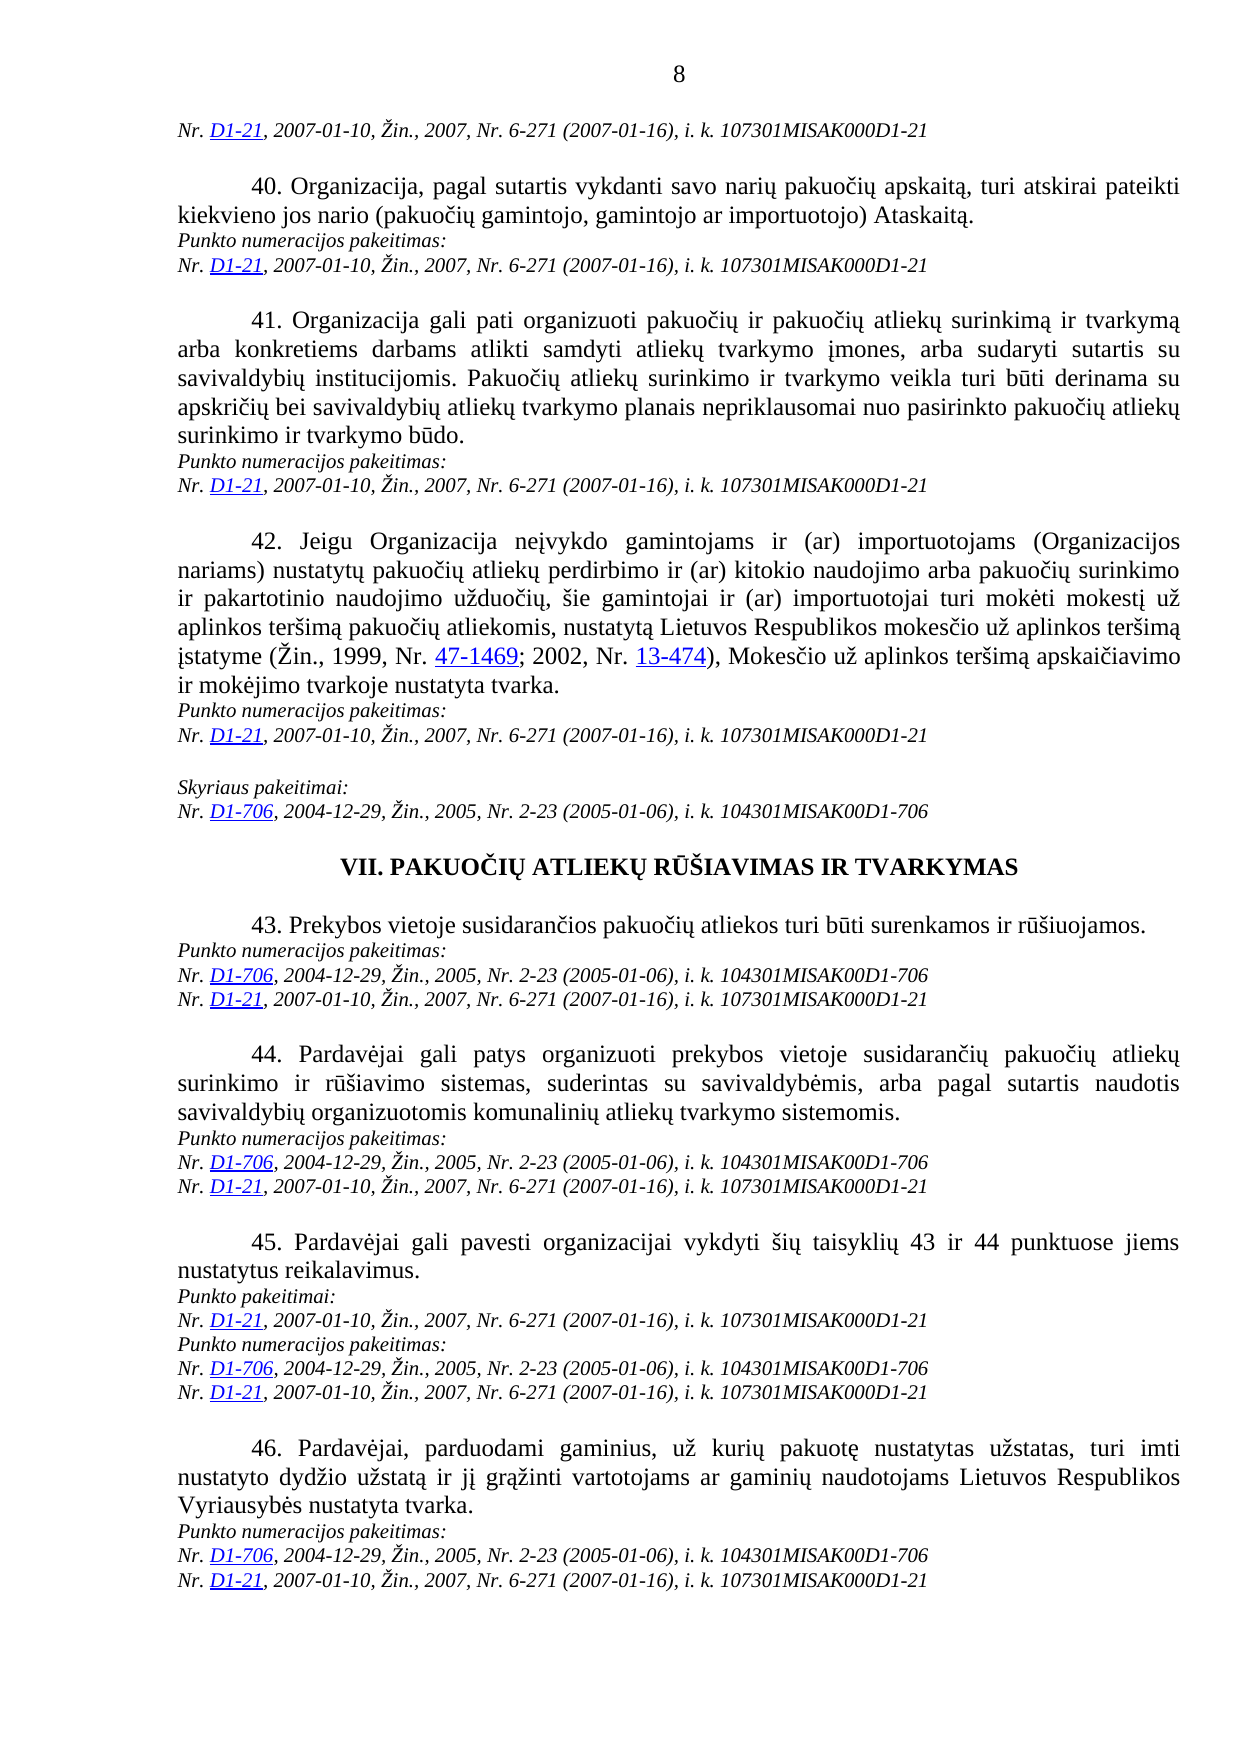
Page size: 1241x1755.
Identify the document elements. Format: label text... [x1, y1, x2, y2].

text Nr. D1-21, 2007-01-10, Žin., 2007, Nr. 6-271 (2007-01-16), i. k. 107301MISAK000D1-21 [177, 1174, 1181, 1198]
text Punkto pakeitimai: [177, 1284, 1181, 1308]
text 40. Organizacija, pagal sutartis vykdanti savo narių pakuočių apskaitą, turi atskirai pateikti kiekvieno jos nario (pakuočių gamintojo, gamintojo ar importuotojo) Ataskaitą. [177, 171, 1181, 228]
text Nr. D1-706, 2004-12-29, Žin., 2005, Nr. 2-23 (2005-01-06), i. k. 104301MISAK00D1-706 [177, 799, 1181, 823]
text Punkto numeracijos pakeitimas: [177, 1519, 1181, 1543]
text Nr. D1-706, 2004-12-29, Žin., 2005, Nr. 2-23 (2005-01-06), i. k. 104301MISAK00D1-706 [177, 1356, 1181, 1380]
text 41. Organizacija gali pati organizuoti pakuočių ir pakuočių atliekų surinkimą ir tvarkymą arba konkretiems darbams atlikti samdyti atliekų tvarkymo įmones, arba sudaryti sutartis su savivaldybių institucijomis. Pakuočių atliekų surinkimo ir tvarkymo veikla turi būti derinama su apskričių bei savivaldybių atliekų tvarkymo planais nepriklausomai nuo pasirinkto pakuočių atliekų surinkimo ir tvarkymo būdo. [177, 305, 1181, 449]
text 44. Pardavėjai gali patys organizuoti prekybos vietoje susidarančių pakuočių atliekų surinkimo ir rūšiavimo sistemas, suderintas su savivaldybėmis, arba pagal sutartis naudotis savivaldybių organizuotomis komunalinių atliekų tvarkymo sistemomis. [177, 1039, 1181, 1126]
text Nr. D1-21, 2007-01-10, Žin., 2007, Nr. 6-271 (2007-01-16), i. k. 107301MISAK000D1-21 [177, 1380, 1181, 1404]
text 46. Pardavėjai, parduodami gaminius, už kurių pakuotę nustatytas užstatas, turi imti nustatyto dydžio užstatą ir jį grąžinti vartotojams ar gaminių naudotojams Lietuvos Respublikos Vyriausybės nustatyta tvarka. [177, 1433, 1181, 1519]
text Punkto numeracijos pakeitimas: [177, 1332, 1181, 1356]
text 45. Pardavėjai gali pavesti organizacijai vykdyti šių taisyklių 43 ir 44 punktuose jiems nustatytus reikalavimus. [177, 1227, 1181, 1284]
text Nr. D1-706, 2004-12-29, Žin., 2005, Nr. 2-23 (2005-01-06), i. k. 104301MISAK00D1-706 [177, 962, 1181, 987]
text Punkto numeracijos pakeitimas: [177, 1126, 1181, 1150]
text Nr. D1-21, 2007-01-10, Žin., 2007, Nr. 6-271 (2007-01-16), i. k. 107301MISAK000D1-21 [177, 722, 1181, 747]
text Nr. D1-21, 2007-01-10, Žin., 2007, Nr. 6-271 (2007-01-16), i. k. 107301MISAK000D1-21 [177, 987, 1181, 1011]
text Punkto numeracijos pakeitimas: [177, 228, 1181, 252]
text Nr. D1-706, 2004-12-29, Žin., 2005, Nr. 2-23 (2005-01-06), i. k. 104301MISAK00D1-706 [177, 1150, 1181, 1174]
text Nr. D1-21, 2007-01-10, Žin., 2007, Nr. 6-271 (2007-01-16), i. k. 107301MISAK000D1-21 [177, 473, 1181, 497]
text Skyriaus pakeitimai: [177, 775, 1181, 799]
text Nr. D1-21, 2007-01-10, Žin., 2007, Nr. 6-271 (2007-01-16), i. k. 107301MISAK000D1-21 [177, 1567, 1181, 1592]
text Nr. D1-21, 2007-01-10, Žin., 2007, Nr. 6-271 (2007-01-16), i. k. 107301MISAK000D1-21 [177, 252, 1181, 277]
text Nr. D1-21, 2007-01-10, Žin., 2007, Nr. 6-271 (2007-01-16), i. k. 107301MISAK000D1-21 [177, 118, 1181, 142]
text Punkto numeracijos pakeitimas: [177, 938, 1181, 962]
text VII. PAKUOČIŲ ATLIEKŲ RŪŠIAVIMAS IR TVARKYMAS [177, 852, 1181, 881]
text Punkto numeracijos pakeitimas: [177, 449, 1181, 473]
text 43. Prekybos vietoje susidarančios pakuočių atliekos turi būti surenkamos ir rūšiuojamos. [177, 910, 1181, 938]
text Nr. D1-706, 2004-12-29, Žin., 2005, Nr. 2-23 (2005-01-06), i. k. 104301MISAK00D1-706 [177, 1543, 1181, 1567]
text Punkto numeracijos pakeitimas: [177, 698, 1181, 722]
text Nr. D1-21, 2007-01-10, Žin., 2007, Nr. 6-271 (2007-01-16), i. k. 107301MISAK000D1-21 [177, 1308, 1181, 1332]
text 42. Jeigu Organizacija neįvykdo gamintojams ir (ar) importuotojams (Organizacijos nariams) nustatytų pakuočių atliekų perdirbimo ir (ar) kitokio naudojimo arba pakuočių surinkimo ir pakartotinio naudojimo užduočių, šie gamintojai ir (ar) importuotojai turi mokėti mokestį už aplinkos teršimą pakuočių atliekomis, nustatytą Lietuvos Respublikos mokesčio už aplinkos teršimą įstatyme (Žin., 1999, Nr. 47-1469; 2002, Nr. 13-474), Mokesčio už aplinkos teršimą apskaičiavimo ir mokėjimo tvarkoje nustatyta tvarka. [177, 526, 1181, 698]
